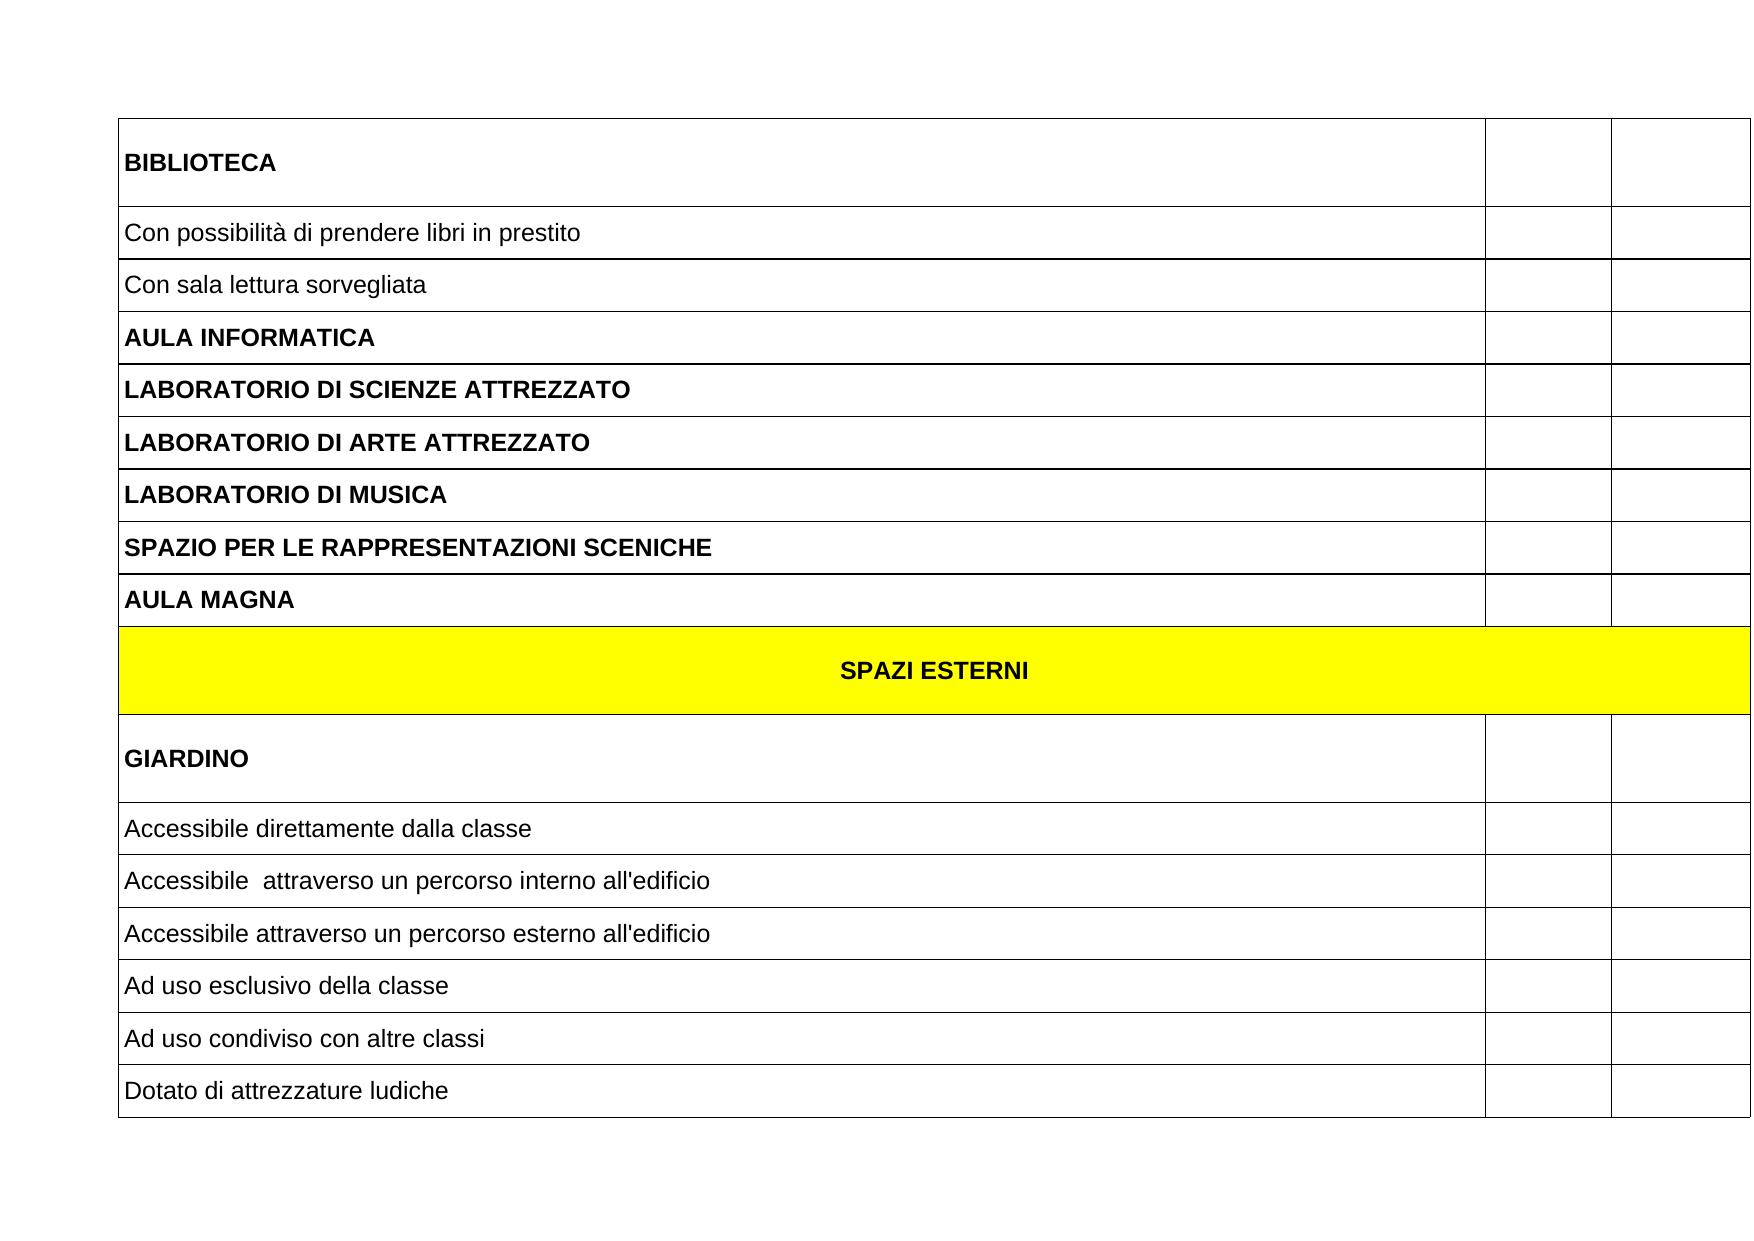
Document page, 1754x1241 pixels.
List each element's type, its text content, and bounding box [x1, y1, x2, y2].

table_cell Spazi esterni [119, 627, 1750, 714]
table_cell [1486, 417, 1611, 468]
table_cell Accessibile attraverso un percorso esterno all'edificio [119, 908, 1485, 959]
table_cell Con sala lettura sorvegliata [119, 260, 1485, 311]
table_cell SPAZIO PER LE RAPPRESENTAZIONI SCENICHE [119, 522, 1485, 573]
table_cell [1612, 260, 1750, 311]
table_cell [1486, 1013, 1611, 1064]
table_cell [1486, 119, 1611, 206]
table_cell [1612, 365, 1750, 416]
table_cell Accessibile attraverso un percorso interno all'edificio [119, 855, 1485, 907]
table_cell AULA MAGNA [119, 575, 1485, 626]
table_cell [1612, 417, 1750, 468]
table_cell LABORATORIO DI MUSICA [119, 470, 1485, 521]
table_cell AULA INFORMATICA [119, 312, 1485, 363]
table_cell [1612, 1065, 1750, 1117]
table_cell [1612, 715, 1750, 802]
table_cell [1612, 575, 1750, 626]
table_cell LABORATORIO DI SCIENZE ATTREZZATO [119, 365, 1485, 416]
table_cell [1486, 207, 1611, 258]
table_cell biblioteca [119, 119, 1485, 206]
table_cell [1486, 960, 1611, 1012]
table_cell [1486, 715, 1611, 802]
table_cell [1486, 575, 1611, 626]
table_cell Ad uso esclusivo della classe [119, 960, 1485, 1012]
table_cell [1486, 1065, 1611, 1117]
table_cell [1612, 470, 1750, 521]
table_cell Ad uso condiviso con altre classi [119, 1013, 1485, 1064]
table_cell [1486, 470, 1611, 521]
table_cell [1486, 260, 1611, 311]
table_cell [1612, 855, 1750, 907]
table_cell [1612, 1013, 1750, 1064]
table_cell [1486, 908, 1611, 959]
table_cell [1612, 908, 1750, 959]
table_cell [1486, 522, 1611, 573]
table_cell [1612, 119, 1750, 206]
table_cell [1486, 365, 1611, 416]
table_cell [1612, 522, 1750, 573]
table_cell [1612, 312, 1750, 363]
table_cell [1486, 312, 1611, 363]
table_cell giardino [119, 715, 1485, 802]
table_cell [1612, 207, 1750, 258]
table_cell Con possibilità di prendere libri in prestito [119, 207, 1485, 258]
table_cell Accessibile direttamente dalla classe [119, 803, 1485, 854]
table_cell [1612, 803, 1750, 854]
table_cell [1612, 960, 1750, 1012]
table_cell [1486, 803, 1611, 854]
table_cell Dotato di attrezzature ludiche [119, 1065, 1485, 1117]
table_cell LABORATORIO DI ARTE ATTREZZATO [119, 417, 1485, 468]
table_cell [1486, 855, 1611, 907]
